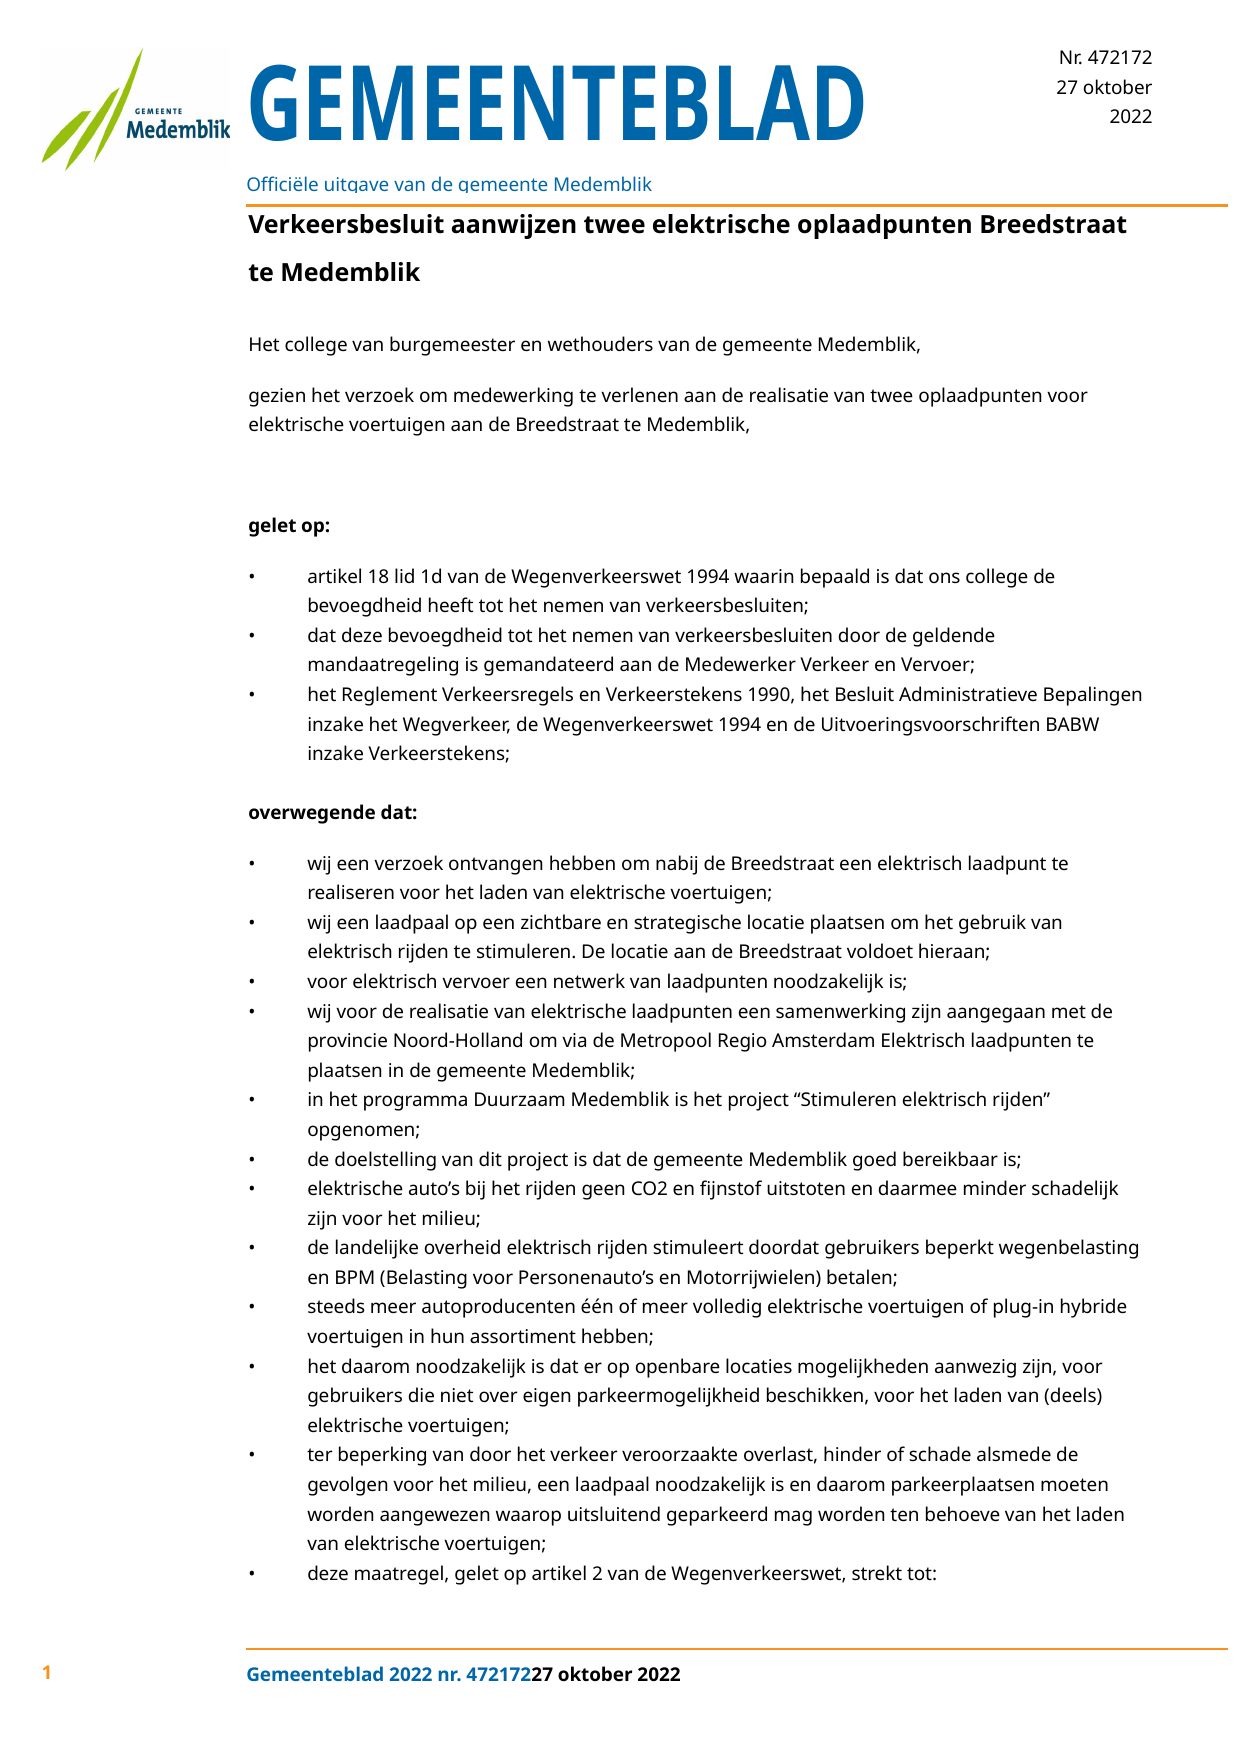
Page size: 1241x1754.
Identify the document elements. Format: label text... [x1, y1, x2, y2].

list steeds meer autoproducenten één of meer volledig elektrische voertuigen of plug-in hybride voertuigen in hun assortiment hebben; [248, 1294, 1152, 1349]
text overwegende dat: [248, 799, 1152, 825]
list de doelstelling van dit project is dat de gemeente Medemblik goed bereikbaar is; [248, 1146, 1152, 1171]
list voor elektrisch vervoer een netwerk van laadpunten noodzakelijk is; [248, 968, 1152, 994]
list dat deze bevoegdheid tot het nemen van verkeersbesluiten door de geldende mandaatregeling is gemandateerd aan de Medewerker Verkeer en Vervoer; [248, 622, 1152, 677]
list wij een verzoek ontvangen hebben om nabij de Breedstraat een elektrisch laadpunt te realiseren voor het laden van elektrische voertuigen; [248, 850, 1152, 905]
list in het programma Duurzaam Medemblik is het project “Stimuleren elektrisch rijden” opgenomen; [248, 1087, 1152, 1142]
list wij een laadpaal op een zichtbare en strategische locatie plaatsen om het gebruik van elektrisch rijden te stimuleren. De locatie aan de Breedstraat voldoet hieraan; [248, 909, 1152, 964]
text Het college van burgemeester en wethouders van de gemeente Medemblik, [248, 332, 1152, 357]
list het Reglement Verkeersregels en Verkeerstekens 1990, het Besluit Administratieve Bepalingen inzake het Wegverkeer, de Wegenverkeerswet 1994 en de Uitvoeringsvoorschriften BABW inzake Verkeerstekens; [248, 681, 1152, 766]
list het daarom noodzakelijk is dat er op openbare locaties mogelijkheden aanwezig zijn, voor gebruikers die niet over eigen parkeermogelijkheid beschikken, voor het laden van (deels) elektrische voertuigen; [248, 1353, 1152, 1438]
list elektrische auto’s bij het rijden geen CO2 en fijnstof uitstoten en daarmee minder schadelijk zijn voor het milieu; [248, 1175, 1152, 1231]
list wij voor de realisatie van elektrische laadpunten een samenwerking zijn aangegaan met de provincie Noord-Holland om via de Metropool Regio Amsterdam Elektrisch laadpunten te plaatsen in de gemeente Medemblik; [248, 998, 1152, 1083]
list artikel 18 lid 1d van de Wegenverkeerswet 1994 waarin bepaald is dat ons college de bevoegdheid heeft tot het nemen van verkeersbesluiten; [248, 563, 1152, 618]
text gezien het verzoek om medewerking te verlenen aan de realisatie van twee oplaadpunten voor elektrische voertuigen aan de Breedstraat te Medemblik, [248, 382, 1152, 437]
picture [41, 47, 231, 172]
list de landelijke overheid elektrisch rijden stimuleert doordat gebruikers beperkt wegenbelasting en BPM (Belasting voor Personenauto’s en Motorrijwielen) betalen; [248, 1234, 1152, 1290]
list ter beperking van door het verkeer veroorzaakte overlast, hinder of schade alsmede de gevolgen voor het milieu, een laadpaal noodzakelijk is en daarom parkeerplaatsen moeten worden aangewezen waarop uitsluitend geparkeerd mag worden ten behoeve van het laden van elektrische voertuigen; [248, 1442, 1152, 1556]
list deze maatregel, gelet op artikel 2 van de Wegenverkeerswet, strekt tot: [248, 1560, 1152, 1586]
text gelet op: [248, 512, 1152, 538]
text Verkeersbesluit aanwijzen twee elektrische oplaadpunten Breedstraat te Medemblik [248, 207, 1152, 288]
